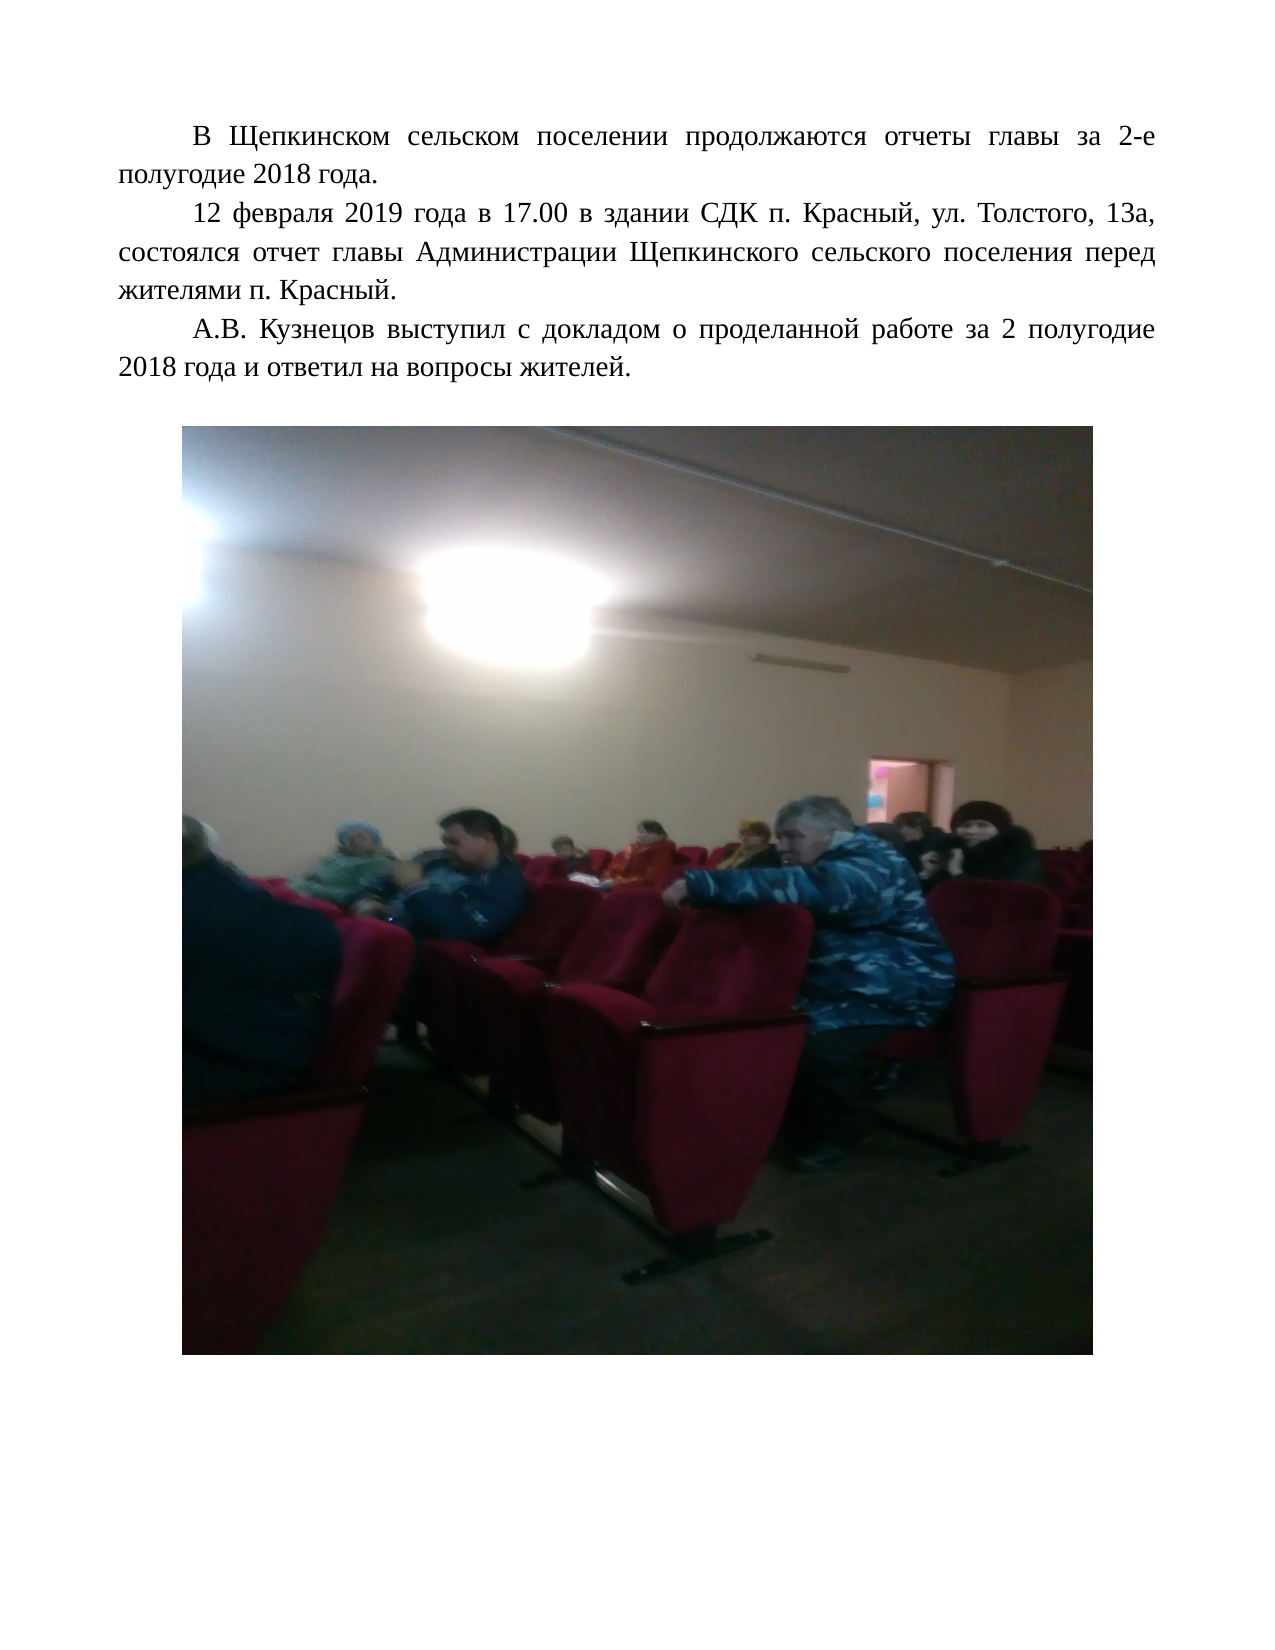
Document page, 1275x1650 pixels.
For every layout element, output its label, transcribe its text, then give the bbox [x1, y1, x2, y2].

picture [182, 426, 1093, 1355]
text 12 февраля 2019 года в 17.00 в здании СДК п. Красный, ул. Толстого, 13а, состоялся отчет главы Администрации Щепкинского сельского поселения перед жителями п. Красный. [118, 195, 1157, 306]
text В Щепкинском сельском поселении продолжаются отчеты главы за 2-е полугодие 2018 года. [118, 118, 1157, 190]
text А.В. Кузнецов выступил с докладом о проделанной работе за 2 полугодие 2018 года и ответил на вопросы жителей. [118, 311, 1157, 383]
